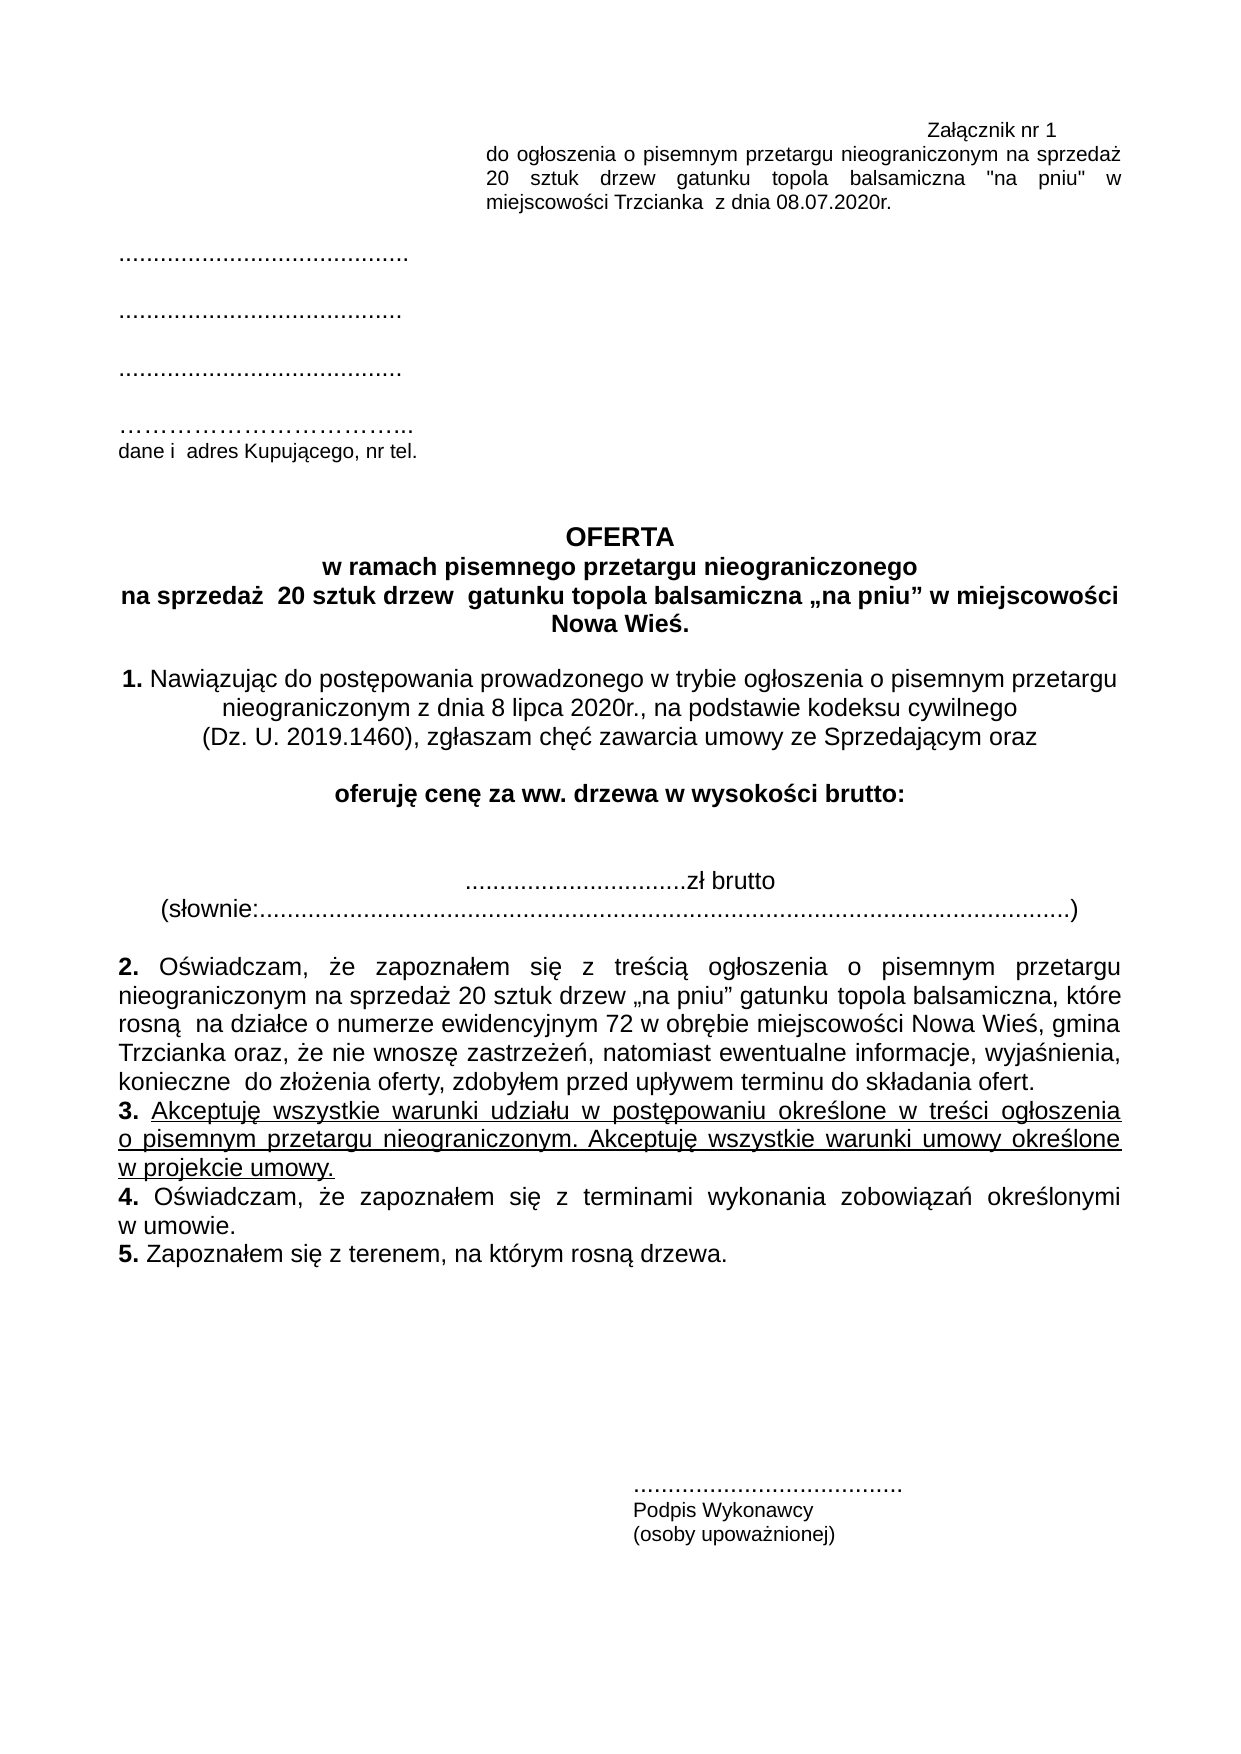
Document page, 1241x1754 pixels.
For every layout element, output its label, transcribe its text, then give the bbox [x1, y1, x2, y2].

text do ogłoszenia o pisemnym przetargu nieograniczonym na sprzedaż 20 sztuk drzew gatunku topola balsamiczna "na pniu" w miejscowości Trzcianka z dnia 08.07.2020r. [486, 142, 1122, 214]
text .......................................... [118, 238, 1122, 267]
text Podpis Wykonawcy [633, 1498, 1122, 1522]
text 5. Zapoznałem się z terenem, na którym rosną drzewa. [118, 1239, 1122, 1268]
text 4. Oświadczam, że zapoznałem się z terminami wykonania zobowiązań określonymi w umowie. [118, 1182, 1122, 1239]
text oferuję cenę za ww. drzewa w wysokości brutto: [118, 779, 1122, 808]
text 2. Oświadczam, że zapoznałem się z treścią ogłoszenia o pisemnym przetargu nieograniczonym na sprzedaż 20 sztuk drzew „na pniu” gatunku topola balsamiczna, które rosną na działce o numerze ewidencyjnym 72 w obrębie miejscowości Nowa Wieś, gmina Trzcianka oraz, że nie wnoszę zastrzeżeń, natomiast ewentualne informacje, wyjaśnienia, konieczne do złożenia oferty, zdobyłem przed upływem terminu do składania ofert. [118, 952, 1122, 1096]
text w projekcie umowy. [118, 1151, 1122, 1182]
text ....................................... [633, 1469, 1122, 1498]
text Załącznik nr 1 [927, 118, 1122, 142]
text ......................................... [118, 295, 1122, 324]
text w ramach pisemnego przetargu nieograniczonego [118, 552, 1122, 581]
text ……………………………... [118, 410, 1122, 439]
text (osoby upoważnionej) [633, 1522, 1122, 1546]
text na sprzedaż 20 sztuk drzew gatunku topola balsamiczna „na pniu” w miejscowości Nowa Wieś. [118, 581, 1122, 638]
text 3. Akceptuję wszystkie warunki udziału w postępowaniu określone w treści ogłoszenia o pisemnym przetargu nieograniczonym. Akceptuję wszystkie warunki umowy określone [118, 1096, 1122, 1149]
text OFERTA [118, 521, 1122, 552]
text 1. Nawiązując do postępowania prowadzonego w trybie ogłoszenia o pisemnym przetargu nieograniczonym z dnia 8 lipca 2020r., na podstawie kodeksu cywilnego (Dz. U. 2019.1460), zgłaszam chęć zawarcia umowy ze Sprzedającym oraz [118, 664, 1122, 751]
text ......................................... [118, 353, 1122, 382]
text ................................zł brutto (słownie:.....................................................................................................................) [118, 866, 1122, 923]
text dane i adres Kupującego, nr tel. [118, 439, 1122, 463]
